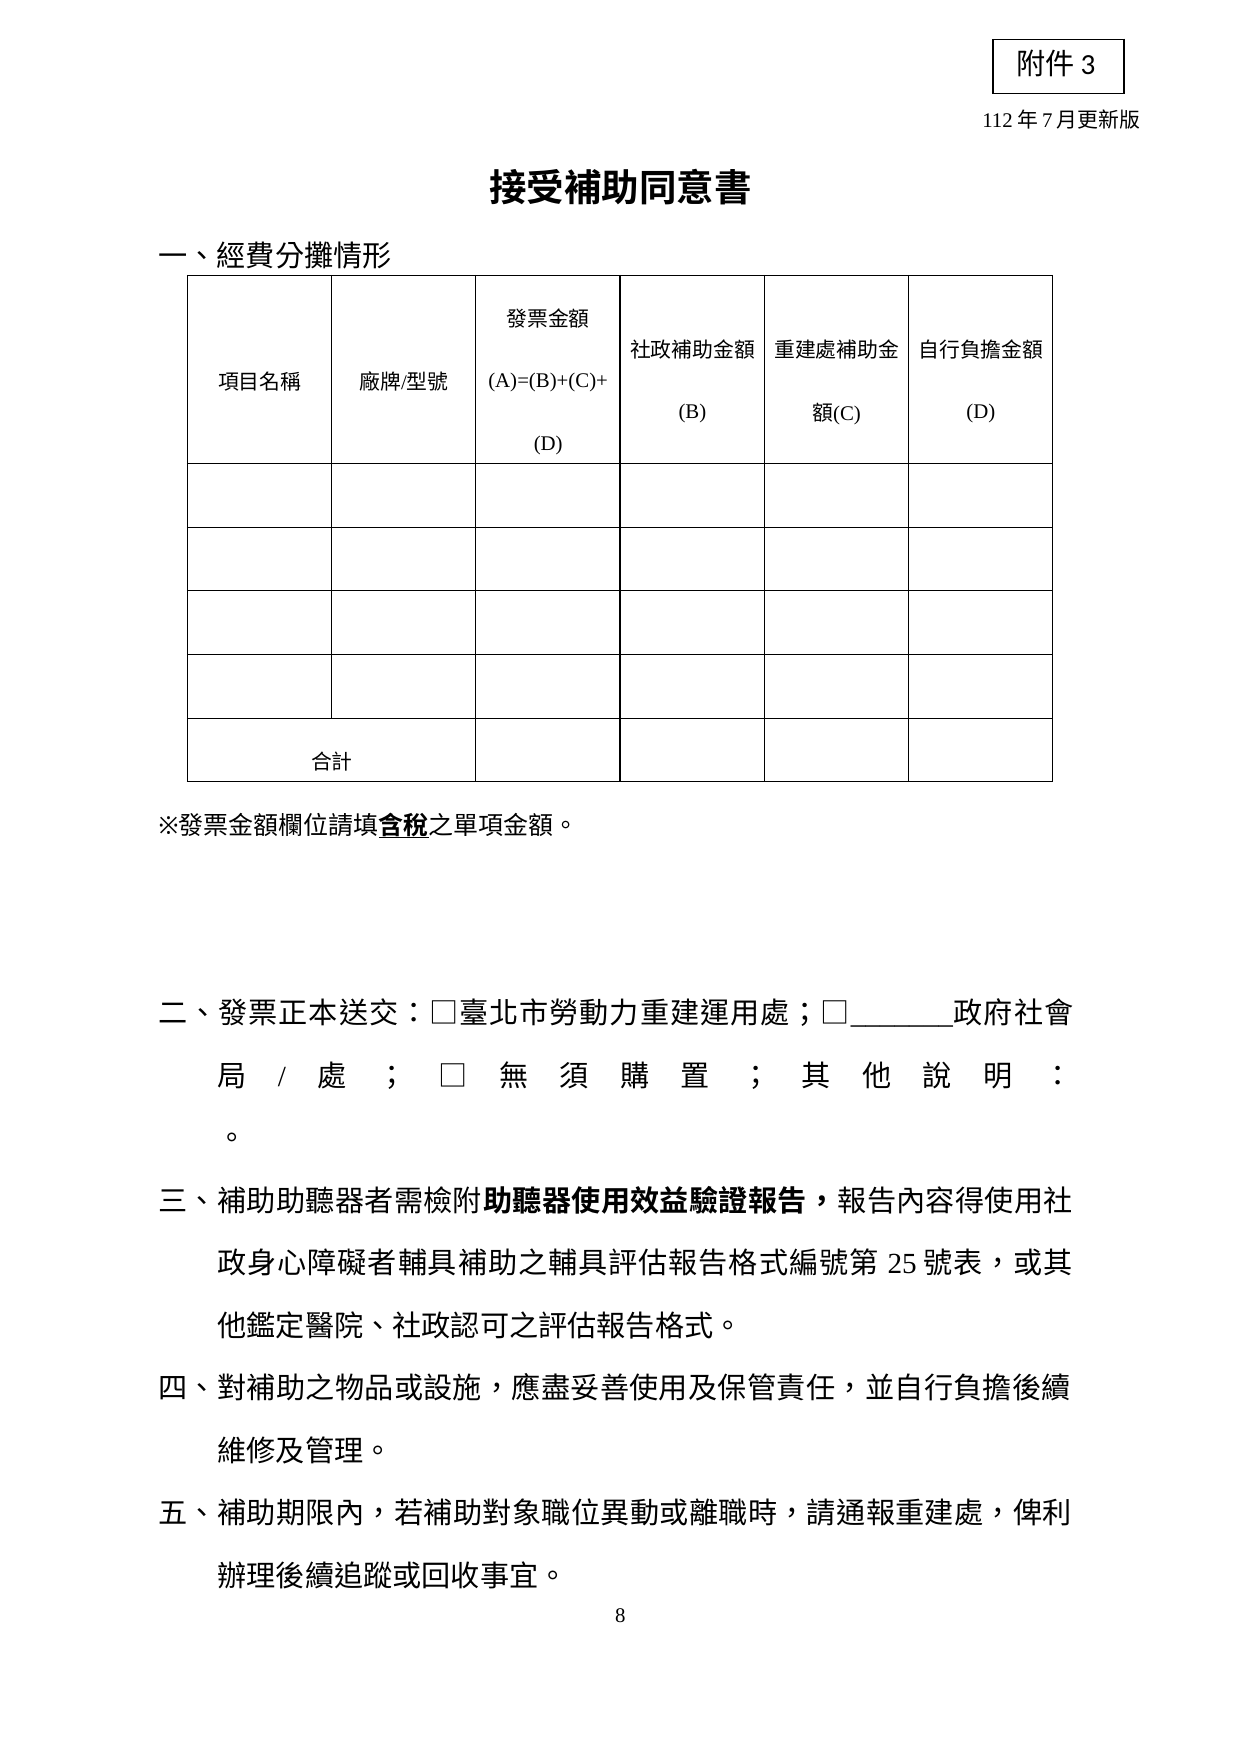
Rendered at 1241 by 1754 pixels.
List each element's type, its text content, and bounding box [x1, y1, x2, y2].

table_cell [909, 655, 1052, 717]
table_cell [476, 719, 619, 781]
table_cell [909, 528, 1052, 590]
table_cell [188, 464, 331, 527]
text 三、補助助聽器者需檢附助聽器使用效益驗證報告，報告內容得使用社政身心障礙者輔具補助之輔具評估報告格式編號第25號表，或其他鑑定醫院、社政認可之評估報告格式。 [158, 1157, 1073, 1344]
text 112年7月更新版版 [979, 101, 1143, 142]
table_cell [332, 591, 475, 654]
table_cell [332, 464, 475, 527]
table_cell [765, 591, 908, 654]
table_cell [765, 528, 908, 590]
table_cell [909, 464, 1052, 527]
table_header 發票金額 (A)=(B)+(C)+(D) [476, 276, 619, 463]
table_header 社政補助金額 (B) [621, 276, 764, 463]
text 四、對補助之物品或設施，應盡妥善使用及保管責任，並自行負擔後續維修及管理。 [158, 1344, 1073, 1469]
table_cell [332, 655, 475, 717]
text 二、發票正本送交：□臺北市勞動力重建運用處；□_______政府社會局/處；□無須購置；其他說明： 。 [158, 969, 1073, 1157]
table_cell [188, 655, 331, 717]
table_cell [621, 591, 764, 654]
table_cell [765, 655, 908, 717]
table_cell [909, 591, 1052, 654]
table_cell [476, 655, 619, 717]
table_header 廠牌/型號 [332, 276, 475, 463]
table_cell [621, 719, 764, 781]
table_cell [621, 464, 764, 527]
text 附件3 [1009, 47, 1108, 81]
table_cell [909, 719, 1052, 781]
table_cell [765, 719, 908, 781]
text 一、經費分攤情形 [158, 212, 1053, 275]
text ※發票金額欄位請填含稅之單項金額。 [158, 782, 1053, 844]
table_cell [621, 528, 764, 590]
table_cell [332, 528, 475, 590]
table_cell [188, 591, 331, 654]
table_cell [476, 464, 619, 527]
table_cell [621, 655, 764, 717]
text 五、補助期限內，若補助對象職位異動或離職時，請通報重建處，俾利辦理後續追蹤或回收事宜。 [158, 1469, 1073, 1594]
table_cell [476, 528, 619, 590]
table_header 自行負擔金額 (D) [909, 276, 1052, 463]
table_cell 合計 [188, 719, 475, 781]
table_cell [188, 528, 331, 590]
table_cell [765, 464, 908, 527]
text 接受補助同意書 [187, 158, 1053, 212]
table_header 重建處補助金額(C) [765, 276, 908, 463]
table_cell [476, 591, 619, 654]
table_header 項目名稱 [188, 276, 331, 463]
